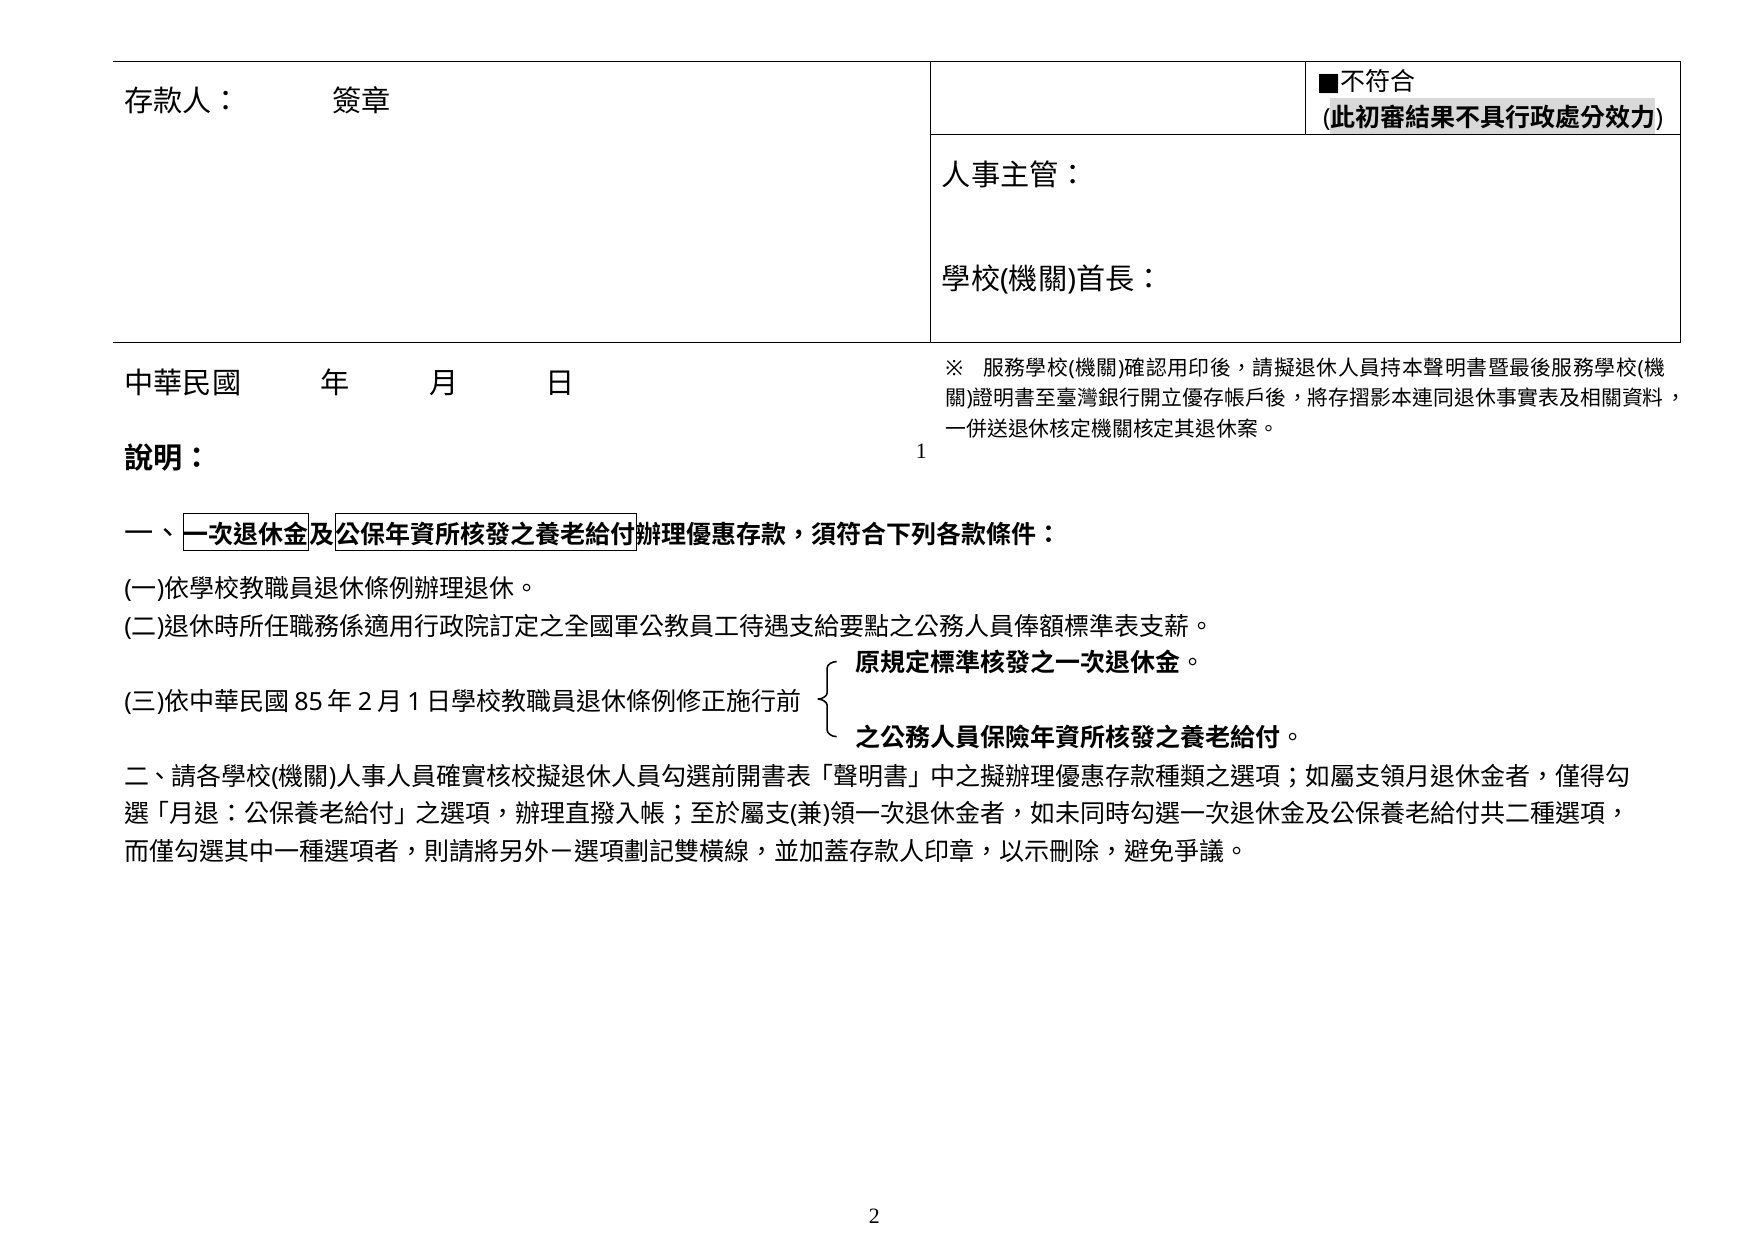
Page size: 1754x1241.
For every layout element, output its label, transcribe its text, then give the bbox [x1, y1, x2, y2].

text 原規定標準核發之一次退休金。 [855, 643, 1230, 679]
text [824, 680, 1630, 718]
text (三)依中華民國85年2月1日學校教職員退休條例修正施行前 [124, 680, 826, 718]
text 2 [124, 1203, 1624, 1228]
text ※ 服務學校(機關)確認用印後，請擬退休人員持本聲明書暨最後服務學校(機關)證明書至臺灣銀行開立優存帳戶後，將存摺影本連同退休事實表及相關資料，一併送退休核定機關核定其退休案。 [945, 351, 1665, 442]
text 一、一次退休金及公保年資所核發之養老給付辦理優惠存款，須符合下列各款條件： [124, 493, 1630, 568]
text 說明： [124, 418, 1630, 493]
table_cell [931, 62, 1305, 134]
text (一)依學校教職員退休條例辦理退休。 [124, 568, 1630, 605]
text 二、請各學校(機關)人事人員確實核校擬退休人員勾選前開書表「聲明書」中之擬辦理優惠存款種類之選項；如屬支領月退休金者，僅得勾選「月退：公保養老給付」之選項，辦理直撥入帳；至於屬支(兼)領一次退休金者，如未同時勾選一次退休金及公保養老給付共二種選項，而僅勾選其中一種選項者，則請將另外ㄧ選項劃記雙橫線，並加蓋存款人印章，以示刪除，避免爭議。 [124, 755, 1630, 868]
table_cell 學校(機關)首長： [931, 210, 1305, 342]
text (二)退休時所任職務係適用行政院訂定之全國軍公教員工待遇支給要點之公務人員俸額標準表支薪。 [124, 605, 1630, 643]
table_cell [1305, 210, 1680, 342]
table_cell 人事主管： [931, 135, 1680, 210]
table_cell ■不符合 (此初審結果不具行政處分效力) [1306, 62, 1680, 134]
text 1 [875, 438, 967, 463]
text 之公務人員保險年資所核發之養老給付。 [855, 718, 1324, 754]
text 中華民國 年 月 日 [124, 343, 1630, 418]
